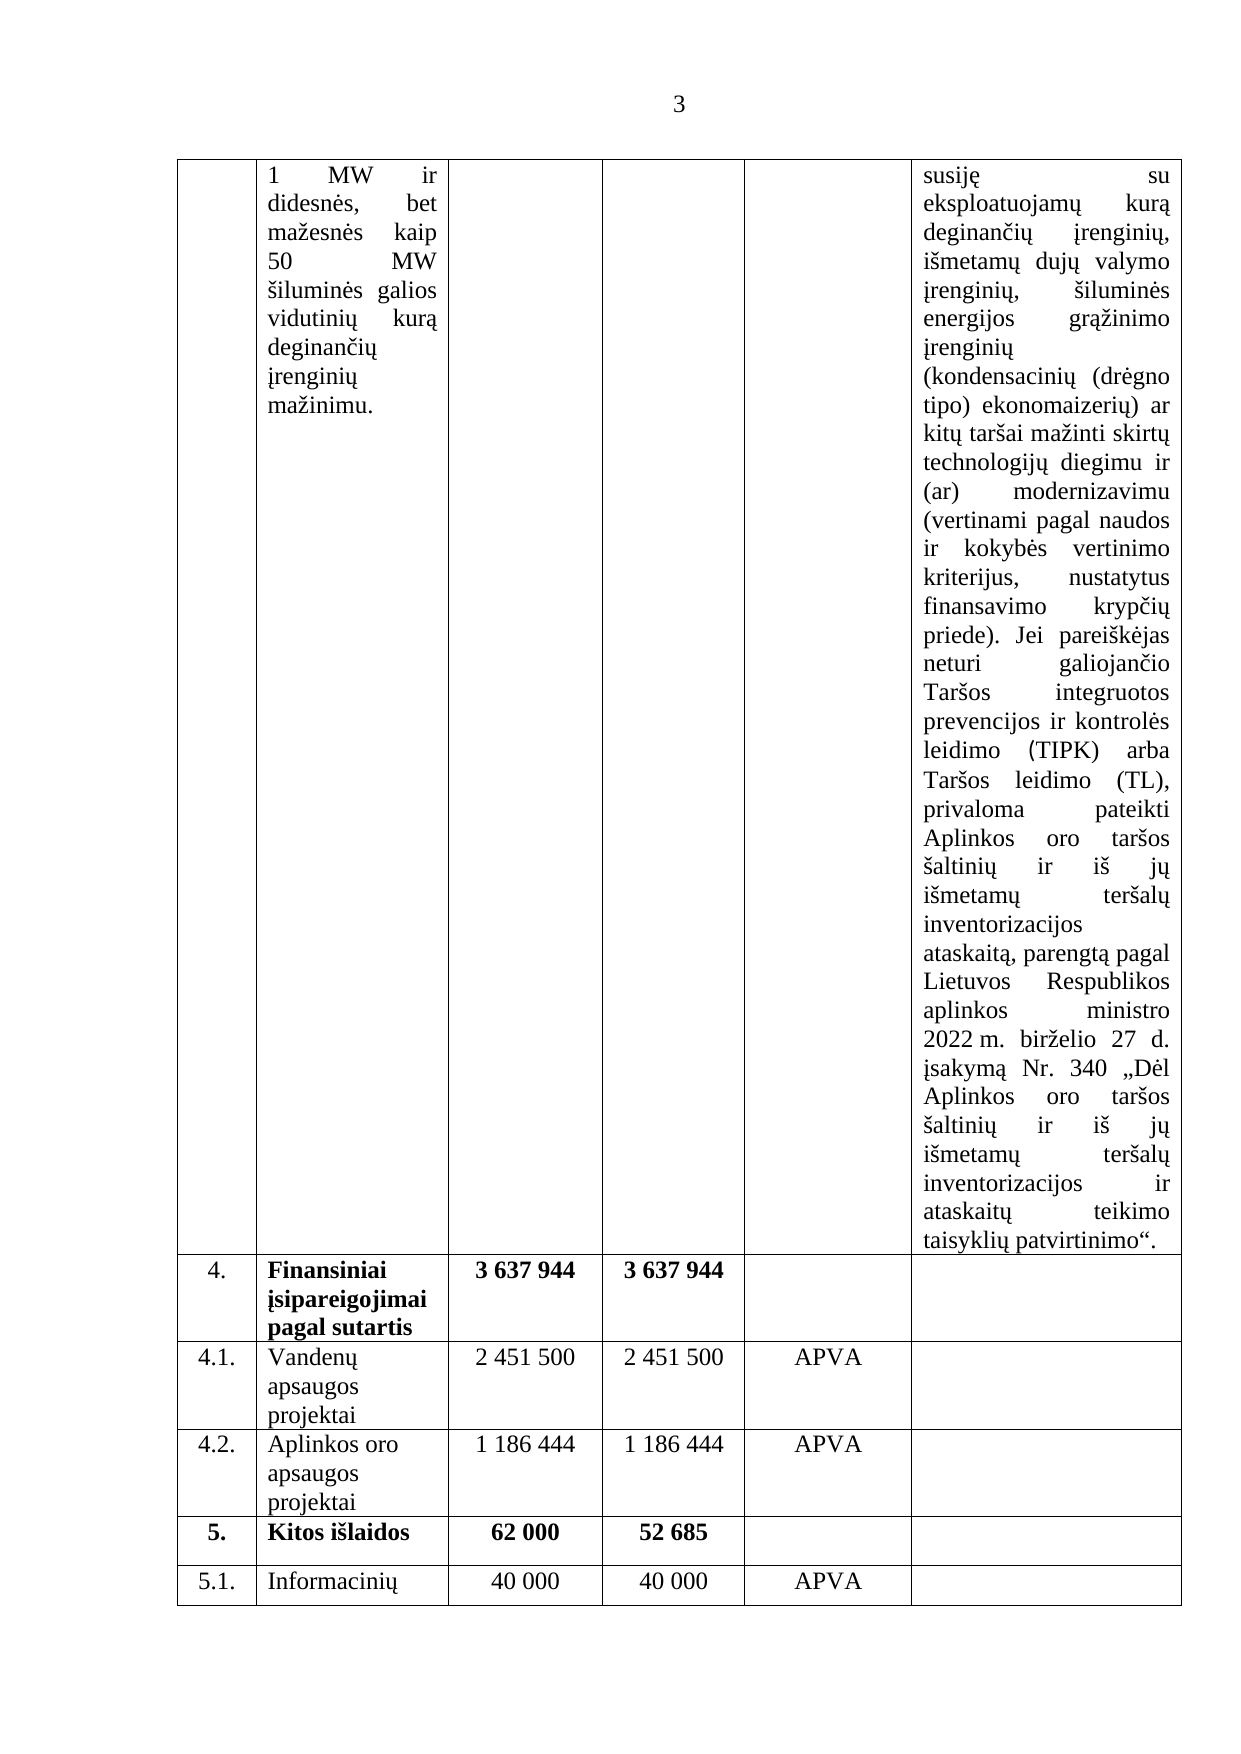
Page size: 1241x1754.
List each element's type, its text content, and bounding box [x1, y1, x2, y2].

table_cell APVA [745, 1342, 911, 1428]
table_cell 40 000 [603, 1566, 744, 1605]
table_cell [745, 1517, 911, 1565]
table_cell Finansiniai įsipareigojimai pagal sutartis [257, 1255, 448, 1341]
table_cell 4.1. [178, 1342, 256, 1428]
table_cell APVA [745, 1430, 911, 1516]
table_cell Kitos išlaidos [257, 1517, 448, 1565]
table_cell Informacinių [257, 1566, 448, 1605]
table_cell [912, 1517, 1181, 1565]
table_cell [178, 160, 256, 1254]
table_cell [449, 160, 602, 1254]
table_cell APVA [745, 1566, 911, 1605]
table_cell 5.1. [178, 1566, 256, 1605]
table_cell [912, 1342, 1181, 1428]
table_cell [912, 1430, 1181, 1516]
table_cell 4.2. [178, 1430, 256, 1516]
table_cell 5. [178, 1517, 256, 1565]
table_cell 3 637 944 [449, 1255, 602, 1341]
table_cell 1 186 444 [449, 1430, 602, 1516]
table_cell 52 685 [603, 1517, 744, 1565]
table_cell Aplinkos oro apsaugos projektai [257, 1430, 448, 1516]
table_cell 40 000 [449, 1566, 602, 1605]
table_cell [912, 1566, 1181, 1605]
table_cell [603, 160, 744, 1254]
table_cell 4. [178, 1255, 256, 1341]
table_cell 62 000 [449, 1517, 602, 1565]
table_cell 1 MW ir didesnės, bet mažesnės kaip 50 MW šiluminės galios vidutinių kurą deginančių įrenginių mažinimu. [257, 160, 448, 1254]
table_cell 1 186 444 [603, 1430, 744, 1516]
table_cell 3 637 944 [603, 1255, 744, 1341]
table_cell Vandenų apsaugos projektai [257, 1342, 448, 1428]
table_cell [912, 1255, 1181, 1341]
table_cell [745, 160, 911, 1254]
table_cell [745, 1255, 911, 1341]
table_cell 2 451 500 [603, 1342, 744, 1428]
table_cell susiję su eksploatuojamų kurą deginančių įrenginių, išmetamų dujų valymo įrenginių, šiluminės energijos grąžinimo įrenginių (kondensacinių (drėgno tipo) ekonomaizerių) ar kitų taršai mažinti skirtų technologijų diegimu ir (ar) modernizavimu (vertinami pagal naudos ir kokybės vertinimo kriterijus, nustatytus finansavimo krypčių priede). Jei pareiškėjas neturi galiojančio Taršos integruotos prevencijos ir kontrolės leidimo (TIPK) arba Taršos leidimo (TL), privaloma pateikti Aplinkos oro taršos šaltinių ir iš jų išmetamų teršalų inventorizacijos ataskaitą, parengtą pagal Lietuvos Respublikos aplinkos ministro 2022 m. birželio 27 d. įsakymą Nr. 340 „Dėl Aplinkos oro taršos šaltinių ir iš jų išmetamų teršalų inventorizacijos ir ataskaitų teikimo taisyklių patvirtinimo“. [912, 160, 1181, 1254]
table_cell 2 451 500 [449, 1342, 602, 1428]
